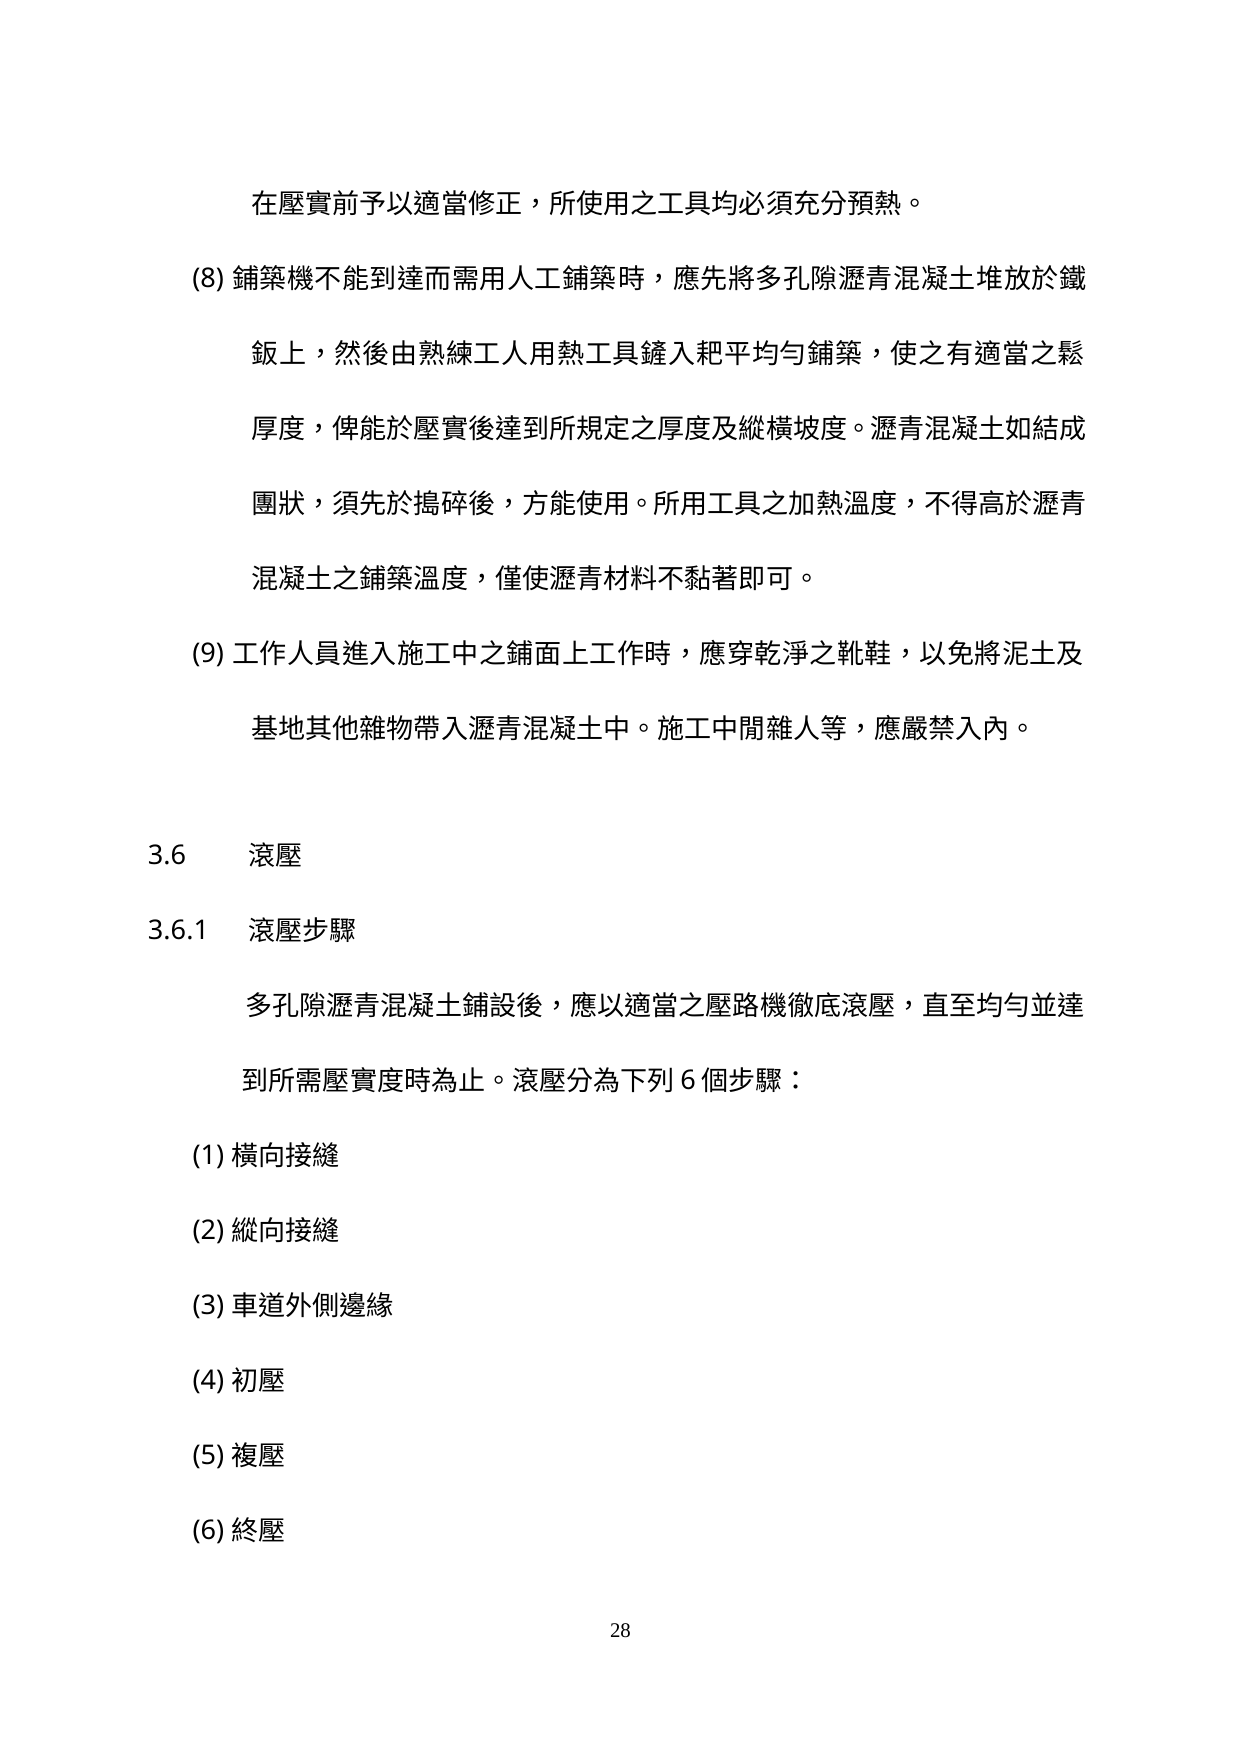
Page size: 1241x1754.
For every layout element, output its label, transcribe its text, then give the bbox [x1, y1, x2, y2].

text (4) 初壓 [192, 1342, 1087, 1417]
text (8) 鋪築機不能到達而需用人工鋪築時，應先將多孔隙瀝青混凝土堆放於鐵鈑上，然後由熟練工人用熱工具鏟入耙平均勻鋪築，使之有適當之鬆厚度，俾能於壓實後達到所規定之厚度及縱橫坡度。瀝青混凝土如結成團狀，須先於搗碎後，方能使用。所用工具之加熱溫度，不得高於瀝青混凝土之鋪築溫度，僅使瀝青材料不黏著即可。 [192, 239, 1087, 614]
text (1) 橫向接縫 [192, 1117, 1087, 1192]
text (2) 縱向接縫 [192, 1192, 1087, 1267]
text 在壓實前予以適當修正，所使用之工具均必須充分預熱。 [192, 164, 1087, 239]
text (5) 複壓 [192, 1417, 1087, 1492]
text (3) 車道外側邊緣 [192, 1267, 1087, 1342]
text 多孔隙瀝青混凝土鋪設後，應以適當之壓路機徹底滾壓，直至均勻並達到所需壓實度時為止。滾壓分為下列6個步驟： [241, 967, 1087, 1117]
text 3.6.1 滾壓步驟 [148, 892, 1087, 967]
text (9) 工作人員進入施工中之鋪面上工作時，應穿乾淨之靴鞋，以免將泥土及基地其他雜物帶入瀝青混凝土中。施工中閒雜人等，應嚴禁入內。 [192, 614, 1087, 764]
subtitle 3.6 滾壓 [148, 817, 1092, 892]
text (6) 終壓 [192, 1492, 1087, 1567]
